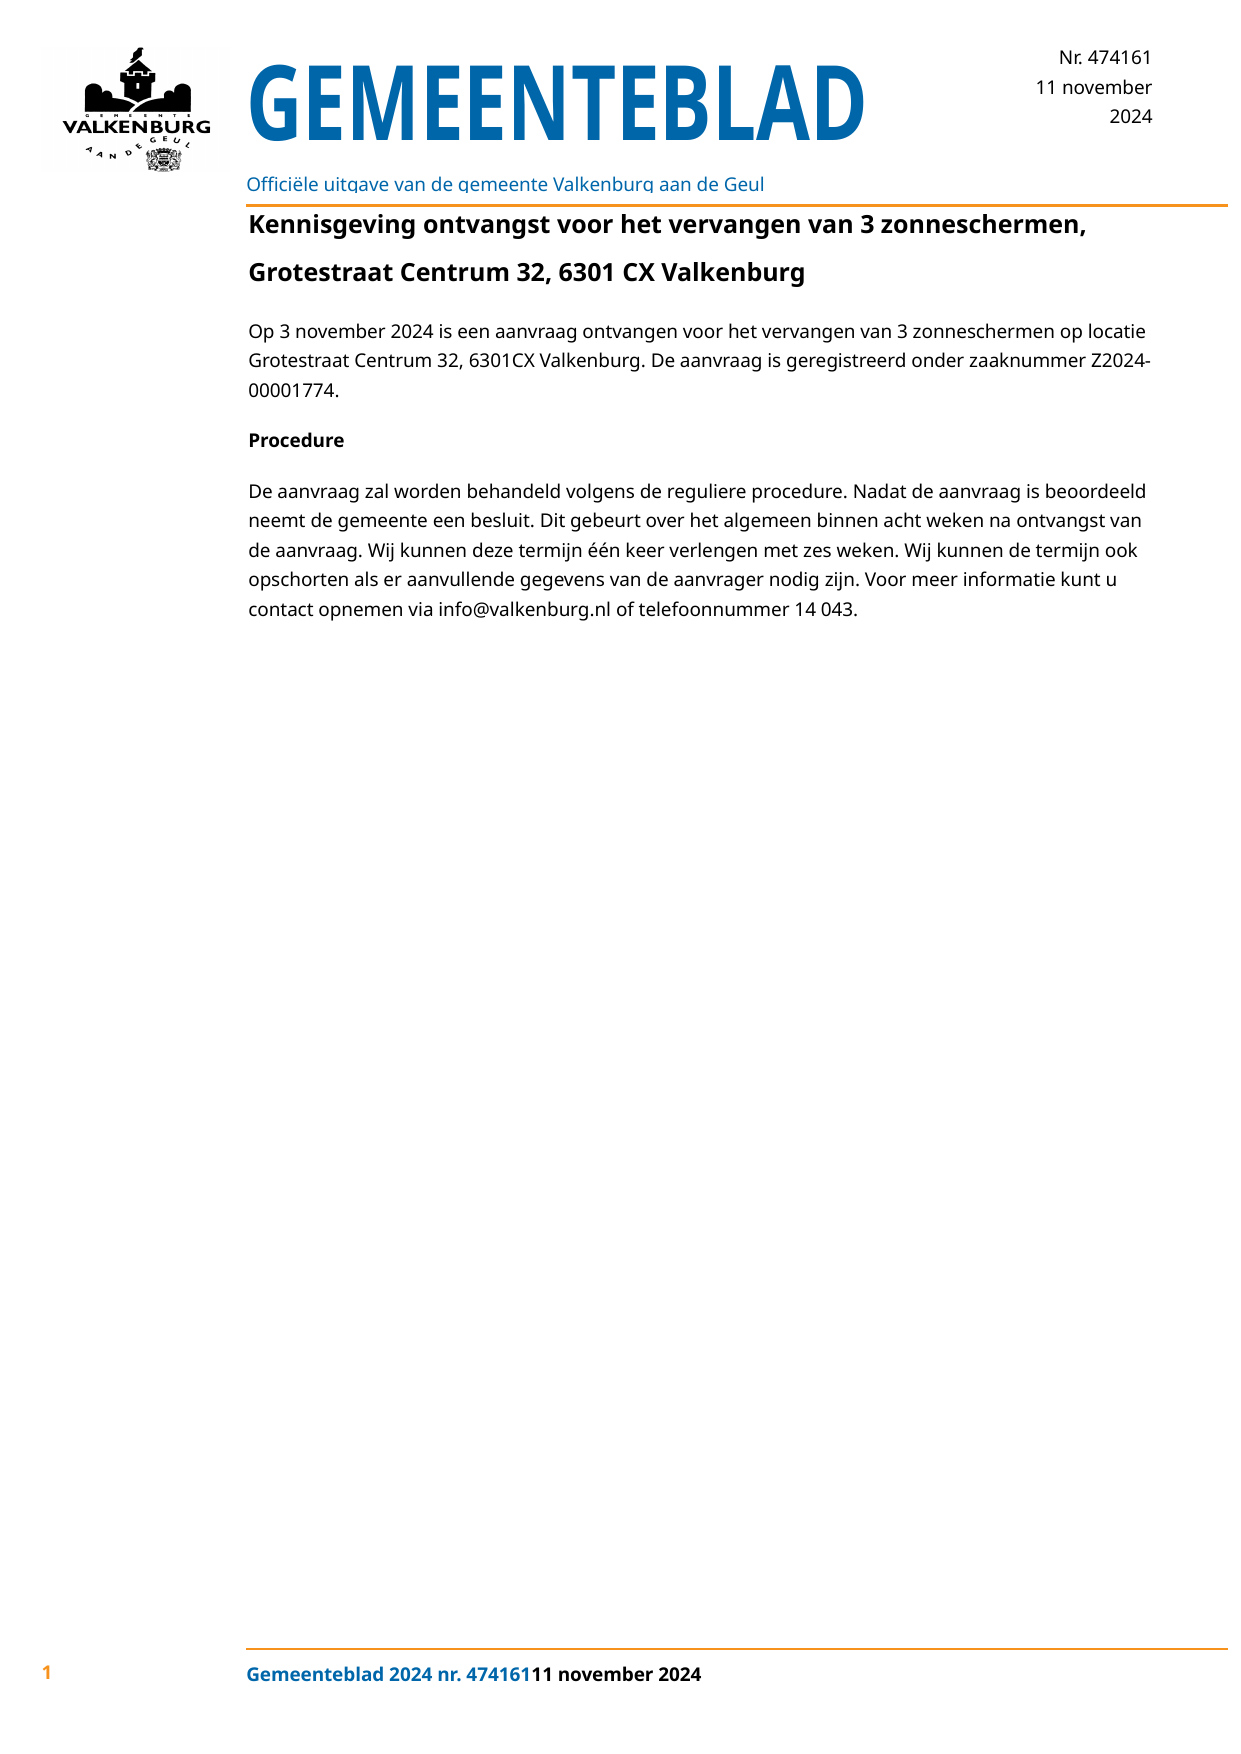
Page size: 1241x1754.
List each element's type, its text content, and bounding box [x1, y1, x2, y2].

text Kennisgeving ontvangst voor het vervangen van 3 zonneschermen, Grotestraat Centrum 32, 6301 CX Valkenburg [248, 207, 1152, 288]
text De aanvraag zal worden behandeld volgens de reguliere procedure. Nadat de aanvraag is beoordeeld neemt de gemeente een besluit. Dit gebeurt over het algemeen binnen acht weken na ontvangst van de aanvraag. Wij kunnen deze termijn één keer verlengen met zes weken. Wij kunnen de termijn ook opschorten als er aanvullende gegevens van de aanvrager nodig zijn. Voor meer informatie kunt u contact opnemen via info@valkenburg.nl of telefoonnummer 14 043. [248, 478, 1152, 622]
picture [41, 47, 231, 172]
text Procedure [248, 427, 1152, 453]
text Op 3 november 2024 is een aanvraag ontvangen voor het vervangen van 3 zonneschermen op locatie Grotestraat Centrum 32, 6301CX Valkenburg. De aanvraag is geregistreerd onder zaaknummer Z2024-00001774. [248, 318, 1152, 403]
